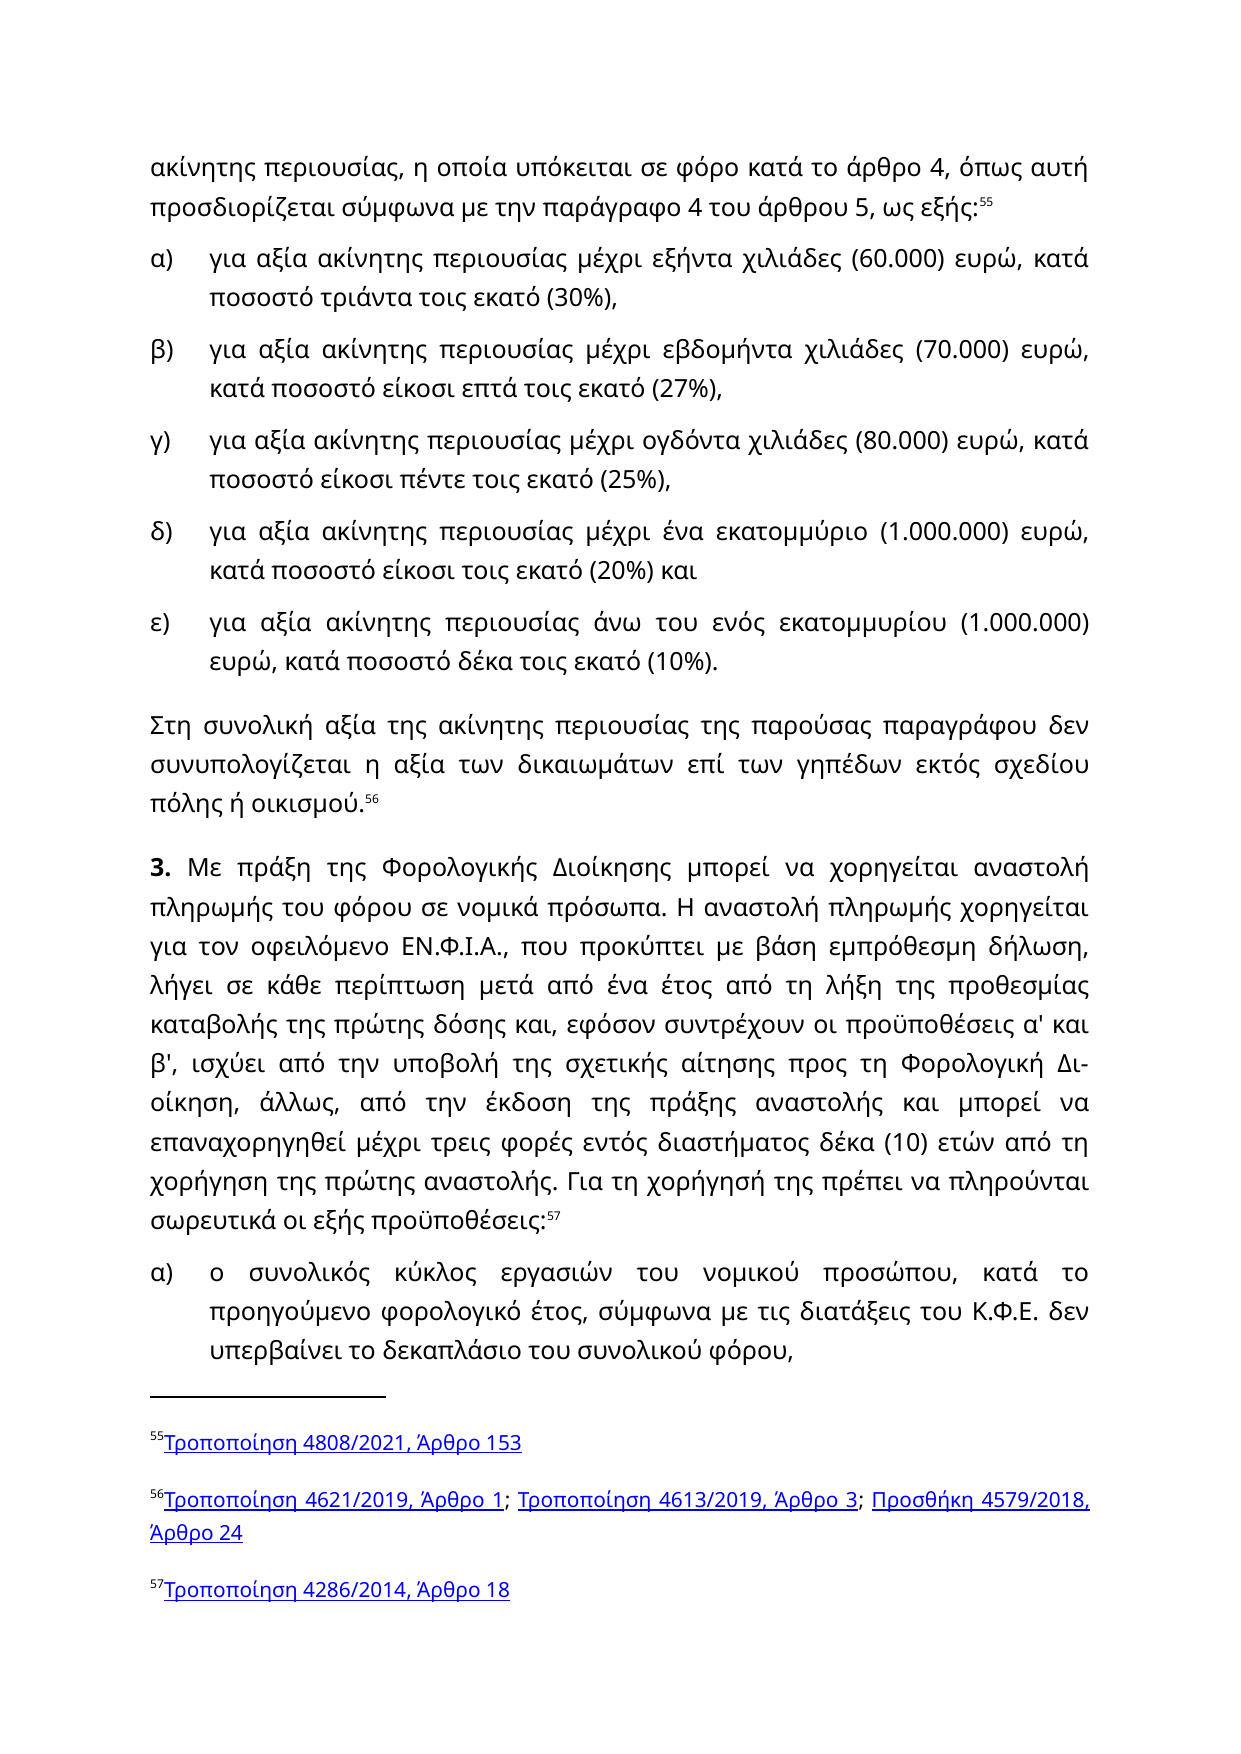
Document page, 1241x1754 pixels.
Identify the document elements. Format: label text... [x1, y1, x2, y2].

list γ) για αξία ακίνητης περιουσίας μέχρι ογδόντα χιλιάδες (80.000) ευρώ, κατά ποσοστό είκοσι πέντε τοις εκατό (25%), [150, 422, 1090, 496]
list α) ο συνολικός κύκλος εργασιών του νομικού προσώπου, κατά το προηγούμενο φορολογικό έτος, σύμφωνα με τις διατάξεις του Κ.Φ.Ε. δεν υπερβαίνει το δεκαπλάσιο του συνολικού φόρου, [150, 1254, 1090, 1367]
text Τροποποίηση 4286/2014, Άρθρο 18 [150, 1576, 1090, 1604]
list δ) για αξία ακίνητης περιουσίας μέχρι ένα εκατομμύριο (1.000.000) ευρώ, κατά ποσοστό είκοσι τοις εκατό (20%) και [150, 513, 1090, 587]
list ε) για αξία ακίνητης περιουσίας άνω του ενός εκατομμυρίου (1.000.000) ευρώ, κατά ποσοστό δέκα τοις εκατό (10%). [150, 604, 1090, 677]
text 3. Με πράξη της Φορολογικής Διοίκησης μπορεί να χορηγείται αναστολή πληρωμής του φόρου σε νομικά πρόσωπα. Η αναστολή πληρωμής χορηγείται για τον οφειλόμενο ΕΝ.Φ.Ι.Α., που προκύπτει με βάση εμπρόθεσμη δήλωση, λήγει σε κάθε περίπτωση μετά από ένα έτος από τη λήξη της προθεσμίας καταβολής της πρώτης δόσης και, εφόσον συντρέχουν οι προϋποθέσεις α' και β', ισχύει από την υποβολή της σχετικής αίτησης προς τη Φορολογική Δι-οίκηση, άλλως, από την έκδοση της πράξης αναστολής και μπορεί να επαναχορηγηθεί μέχρι τρεις φορές εντός διαστήματος δέκα (10) ετών από τη χορήγηση της πρώτης αναστολής. Για τη χορήγησή της πρέπει να πληρούνται σωρευτικά οι εξής προϋποθέσεις: [150, 850, 1090, 1237]
text Στη συνολική αξία της ακίνητης περιουσίας της παρούσας παραγράφου δεν συνυπολογίζεται η αξία των δικαιωμάτων επί των γηπέδων εκτός σχεδίου πόλης ή οικισμού. [150, 707, 1090, 820]
text Τροποποίηση 4621/2019, Άρθρο 1; Τροποποίηση 4613/2019, Άρθρο 3; Προσθήκη 4579/2018, Άρθρο 24 [150, 1485, 1090, 1546]
text ακίνητης περιουσίας, η οποία υπόκειται σε φόρο κατά το άρθρο 4, όπως αυτή προσδιορίζεται σύμφωνα με την παράγραφο 4 του άρθρου 5, ως εξής: [150, 150, 1090, 223]
list β) για αξία ακίνητης περιουσίας μέχρι εβδομήντα χιλιάδες (70.000) ευρώ, κατά ποσοστό είκοσι επτά τοις εκατό (27%), [150, 332, 1090, 405]
list α) για αξία ακίνητης περιουσίας μέχρι εξήντα χιλιάδες (60.000) ευρώ, κατά ποσοστό τριάντα τοις εκατό (30%), [150, 241, 1090, 314]
text Τροποποίηση 4808/2021, Άρθρο 153 [150, 1428, 1090, 1456]
